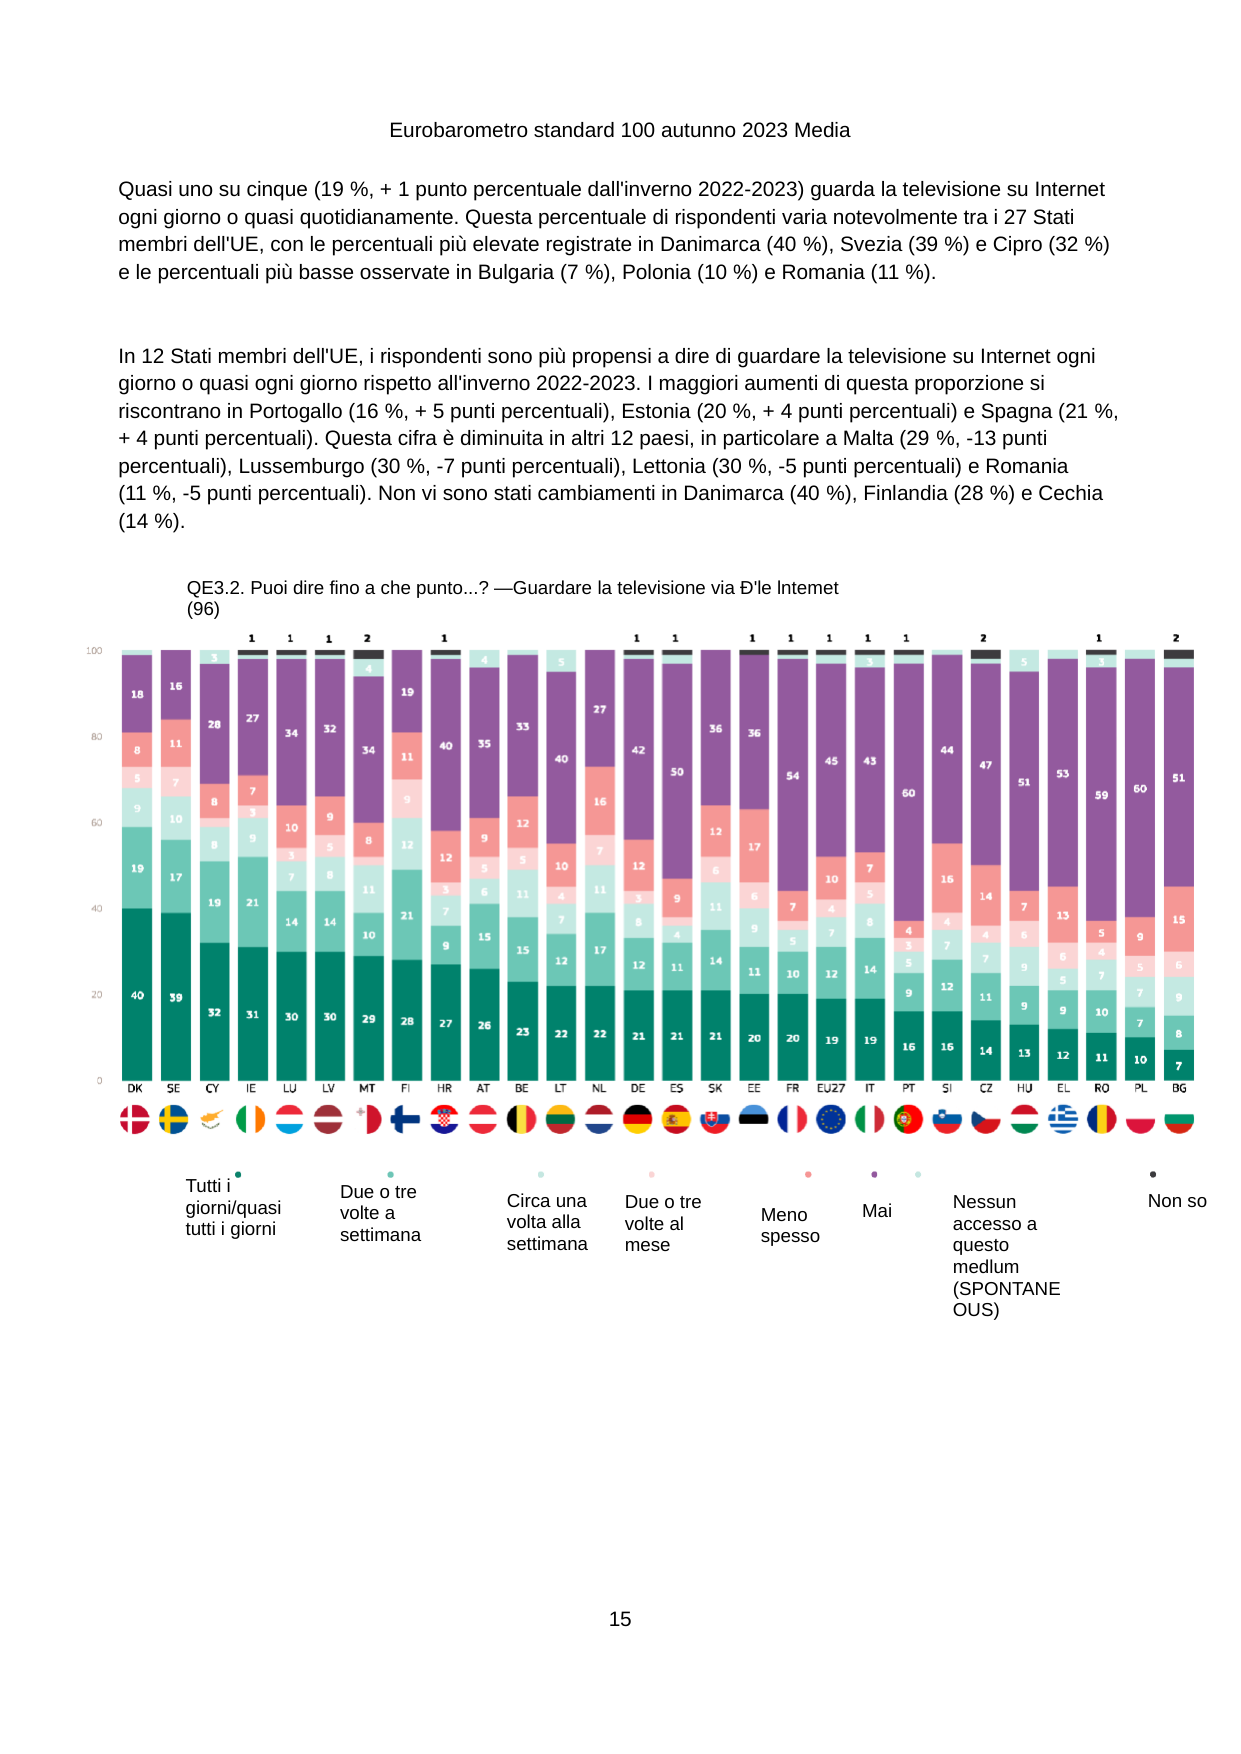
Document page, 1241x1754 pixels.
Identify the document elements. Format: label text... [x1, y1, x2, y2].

text Quasi uno su cinque (19 %, + 1 punto percentuale dall'inverno 2022-2023) guarda la televisione su Internet ogni giorno o quasi quotidianamente. Questa percentuale di rispondenti varia notevolmente tra i 27 Stati membri dell'UE, con le percentuali più elevate registrate in Danimarca (40 %), Svezia (39 %) e Cipro (32 %) e le percentuali più basse osservate in Bulgaria (7 %), Polonia (10 %) e Romania (11 %). [118, 177, 1122, 283]
text In 12 Stati membri dell'UE, i rispondenti sono più propensi a dire di guardare la televisione su Internet ogni giorno o quasi ogni giorno rispetto all'inverno 2022-2023. I maggiori aumenti di questa proporzione si riscontrano in Portogallo (16 %, + 5 punti percentuali), Estonia (20 %, + 4 punti percentuali) e Spagna (21 %, + 4 punti percentuali). Questa cifra è diminuita in altri 12 paesi, in particolare a Malta (29 %, -13 punti percentuali), Lussemburgo (30 %, -7 punti percentuali), Lettonia (30 %, -5 punti percentuali) e Romania (11 %, -5 punti percentuali). Non vi sono stati cambiamenti in Danimarca (40 %), Finlandia (28 %) e Cechia (14 %). [118, 344, 1122, 533]
picture [229, 1169, 1157, 1182]
picture [74, 632, 1197, 1138]
